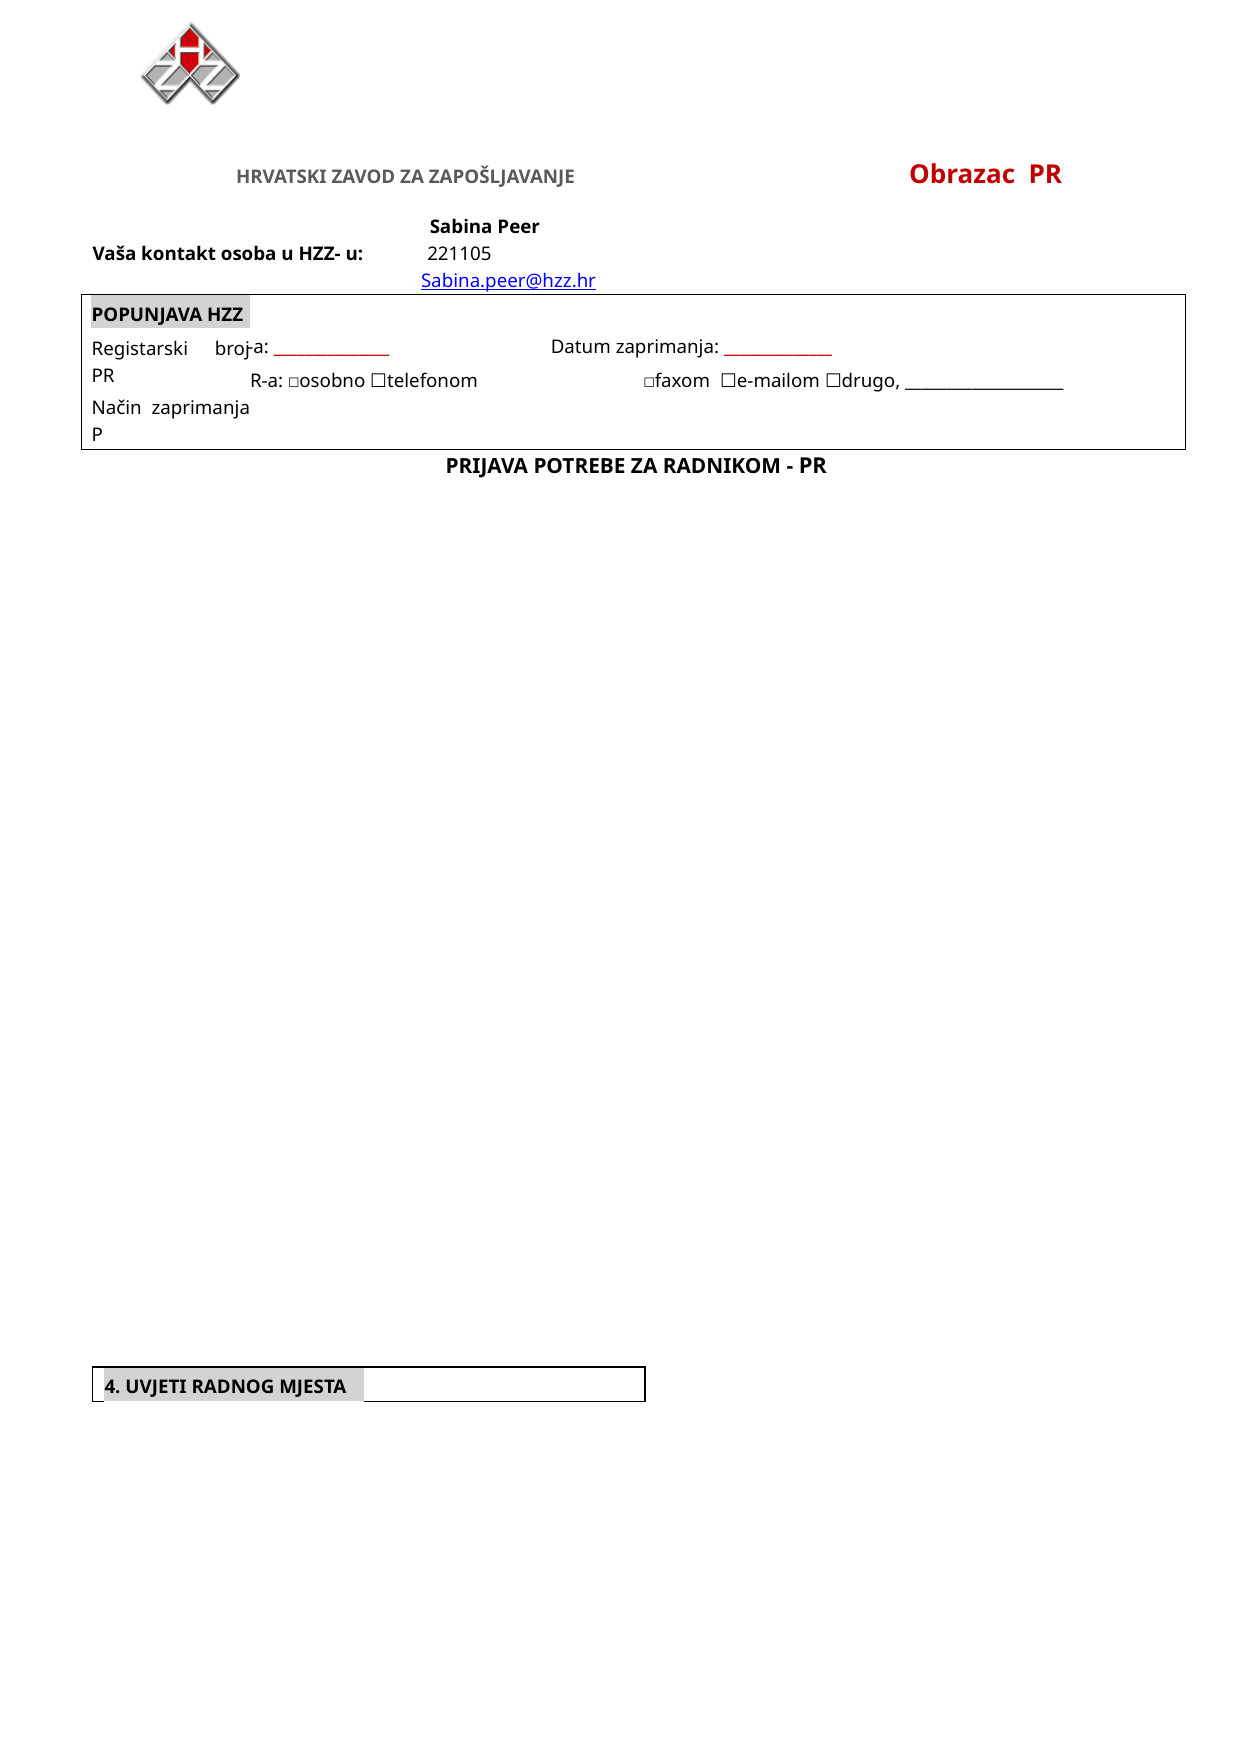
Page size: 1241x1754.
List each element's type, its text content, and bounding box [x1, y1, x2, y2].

text Sabina Peer [92, 211, 1126, 239]
table_header -a: _______________ Datum zaprimanja: ______________ R-a: ☐osobno ☐telefonom ☐faxom ☐e-mailom ☐drugo, ___________________ [250, 295, 1185, 449]
table_cell Registarski broj PR Način zaprimanja P [91, 328, 250, 449]
table_header [82, 295, 91, 449]
table_header terenski rad NAKNADA ZA PRIJEVOZ* ☐ bez naknade ☐ djelomična naknada X cijela naknada KN (netto) sati tjedno _______ ☐ dvokratno ☐ 3 smjene [364, 1368, 644, 1401]
text Sabina.peer@hzz.hr [92, 267, 1126, 292]
table_header [93, 1368, 104, 1401]
text HRVATSKI ZAVOD ZA ZAPOŠLJAVANJE Obrazac PR [71, 150, 1126, 193]
table_header 4. UVJETI RADNOG MJESTA [104, 1368, 364, 1401]
table_header POPUNJAVA HZZ [91, 295, 250, 328]
text Vaša kontakt osoba u HZZ- u: 221105 [92, 240, 1126, 266]
text PRIJAVA POTREBE ZA RADNIKOM - PR [152, 450, 1126, 479]
